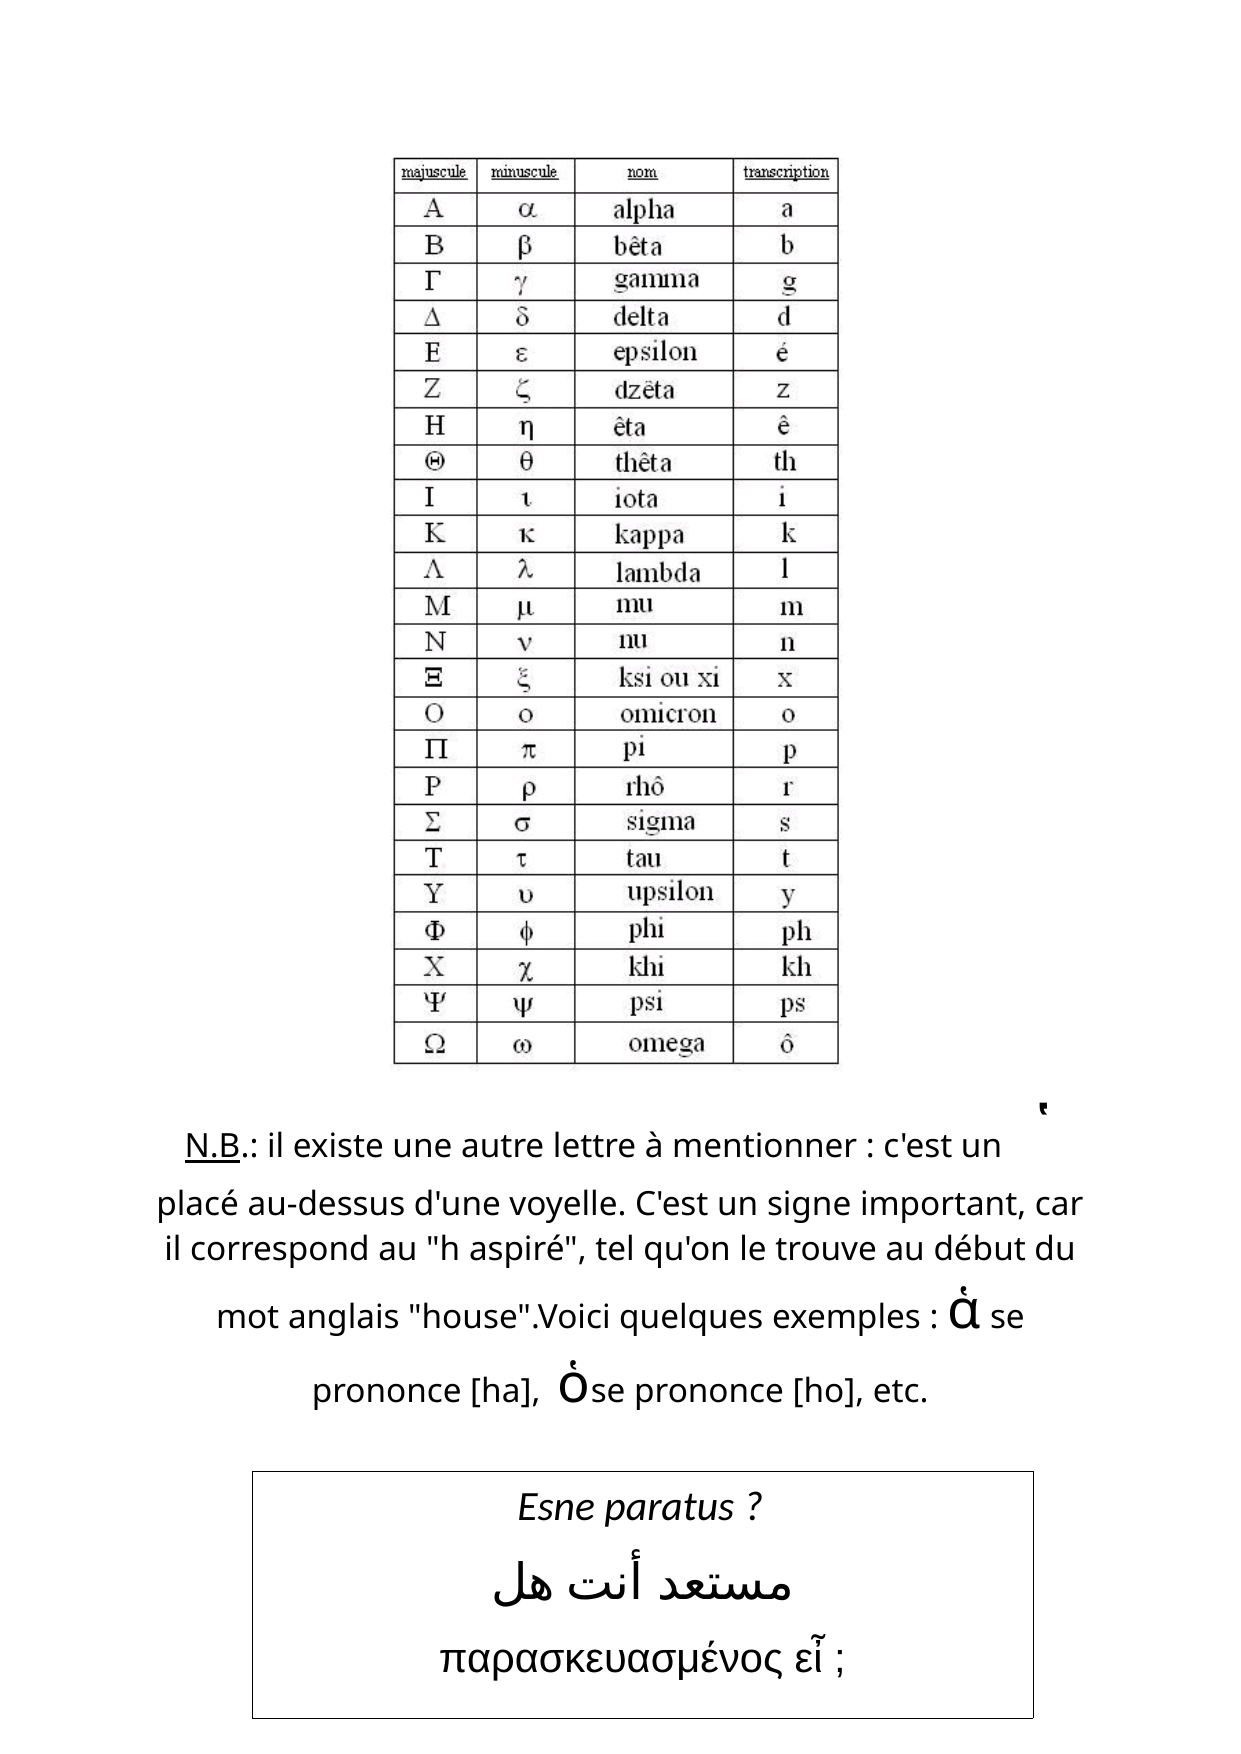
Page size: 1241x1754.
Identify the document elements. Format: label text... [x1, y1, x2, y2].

text Esne paratus ? [261, 1480, 1024, 1531]
text مستعد أنت هل [261, 1551, 1024, 1612]
text παρασκευασμένος εἶ ; [261, 1633, 1024, 1681]
text N.B.: il existe une autre lettre à mentionner : c'est un ῾ placé au-dessus d'une voyelle. C'est un signe important, car il correspond au "h aspiré", tel qu'on le trouve au début du mot anglais "house".Voici quelques exemples : ἁ se prononce [ha], ὁse prononce [ho], etc. [148, 1077, 1093, 1418]
picture [380, 147, 860, 1078]
